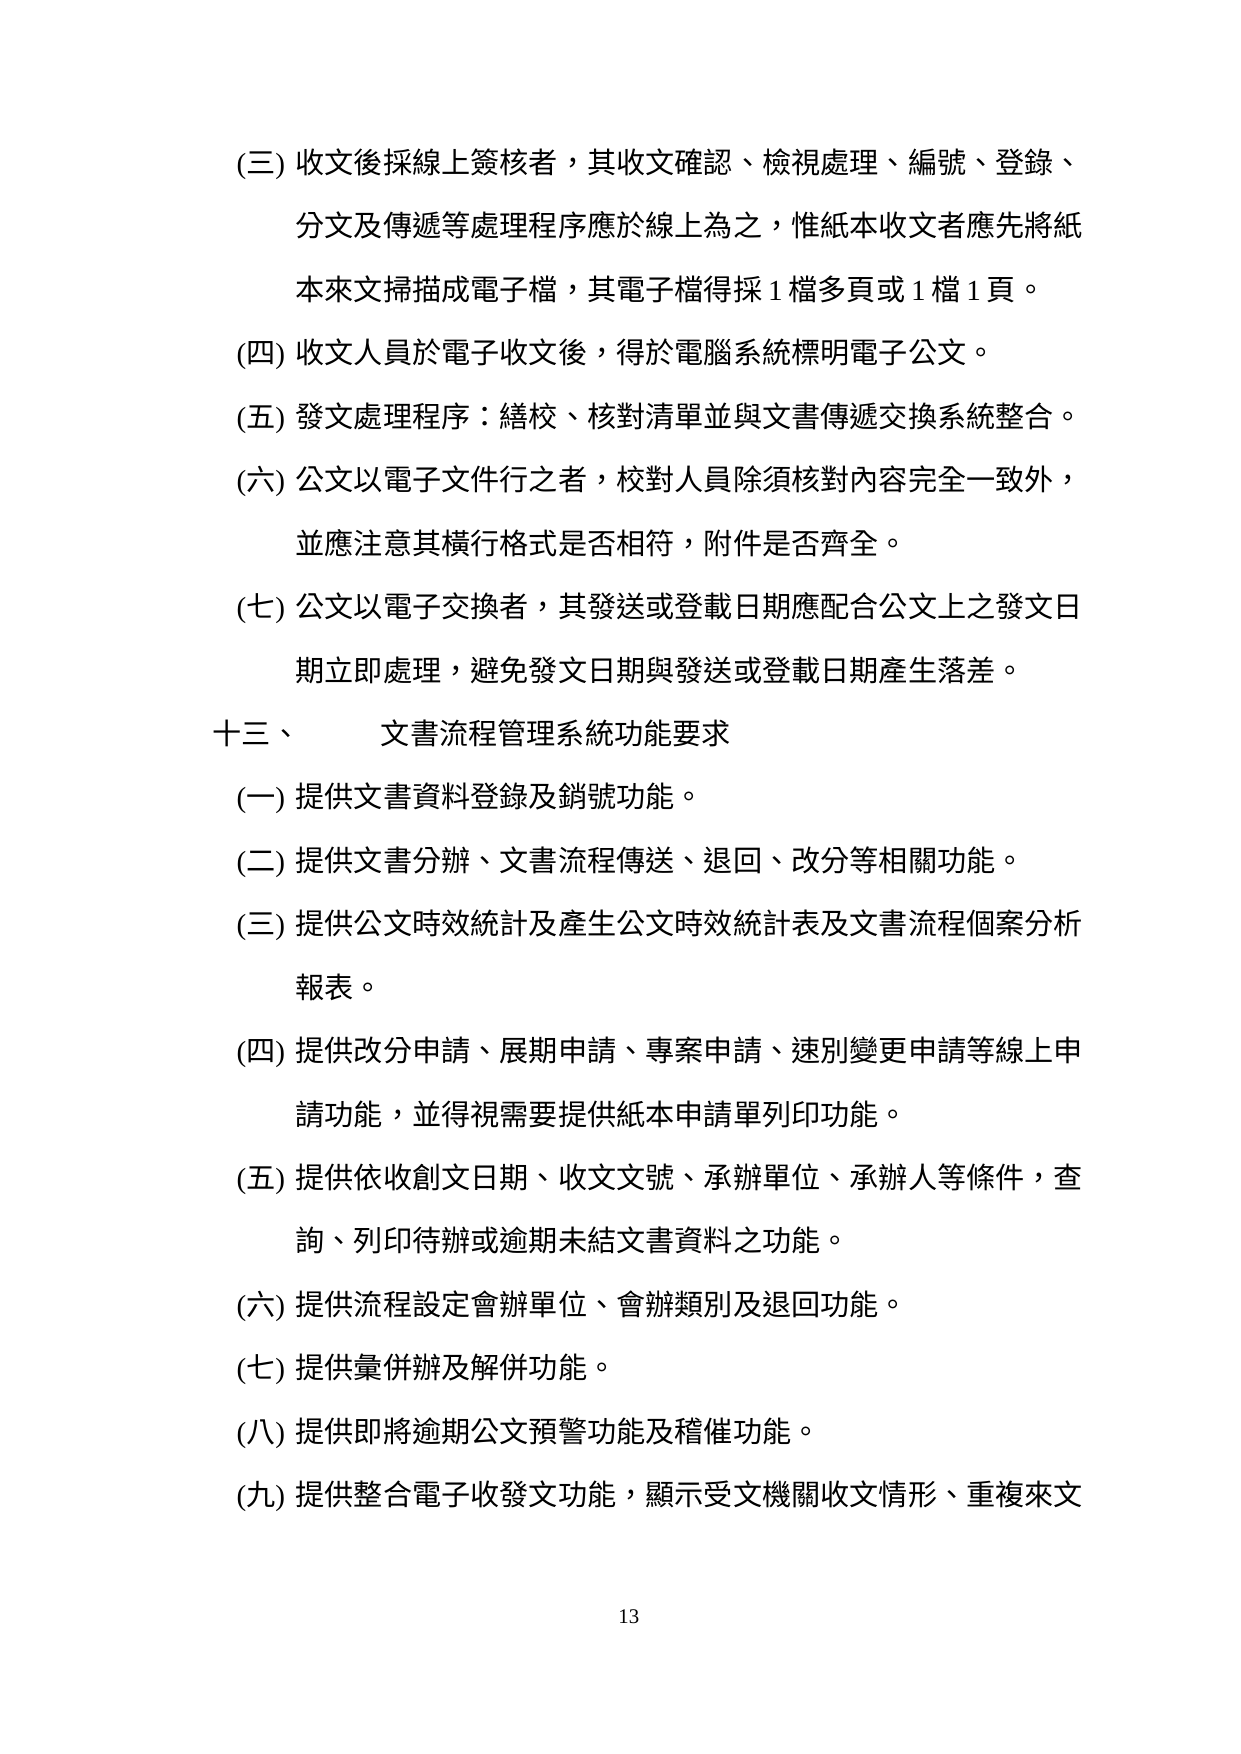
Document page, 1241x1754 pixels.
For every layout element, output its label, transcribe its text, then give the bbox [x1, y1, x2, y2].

list 公文以電子交換者，其發送或登載日期應配合公文上之發文日期立即處理，避免發文日期與發送或登載日期產生落差。 [236, 584, 1094, 689]
list 發文處理程序：繕校、核對清單並與文書傳遞交換系統整合。 [236, 393, 1094, 436]
list 文書流程管理系統功能要求 [212, 711, 1094, 753]
list 公文以電子文件行之者，校對人員除須核對內容完全一致外，並應注意其橫行格式是否相符，附件是否齊全。 [236, 457, 1094, 562]
list 提供公文時效統計及產生公文時效統計表及文書流程個案分析報表。 [236, 901, 1094, 1007]
list 提供整合電子收發文功能，顯示受文機關收文情形、重複來文 [236, 1472, 1094, 1514]
list 提供文書資料登錄及銷號功能。 [236, 774, 1094, 816]
list 提供流程設定會辦單位、會辦類別及退回功能。 [236, 1281, 1094, 1324]
list 提供文書分辦、文書流程傳送、退回、改分等相關功能。 [236, 837, 1094, 880]
list 收文人員於電子收文後，得於電腦系統標明電子公文。 [236, 330, 1094, 372]
list 提供彙併辦及解併功能。 [236, 1345, 1094, 1387]
list 提供即將逾期公文預警功能及稽催功能。 [236, 1408, 1094, 1451]
list 提供依收創文日期、收文文號、承辦單位、承辦人等條件，查詢、列印待辦或逾期未結文書資料之功能。 [236, 1154, 1094, 1260]
list 提供改分申請、展期申請、專案申請、速別變更申請等線上申請功能，並得視需要提供紙本申請單列印功能。 [236, 1028, 1094, 1133]
list 收文後採線上簽核者，其收文確認、檢視處理、編號、登錄、分文及傳遞等處理程序應於線上為之，惟紙本收文者應先將紙本來文掃描成電子檔，其電子檔得採1檔多頁或1檔1頁。 [236, 139, 1094, 309]
